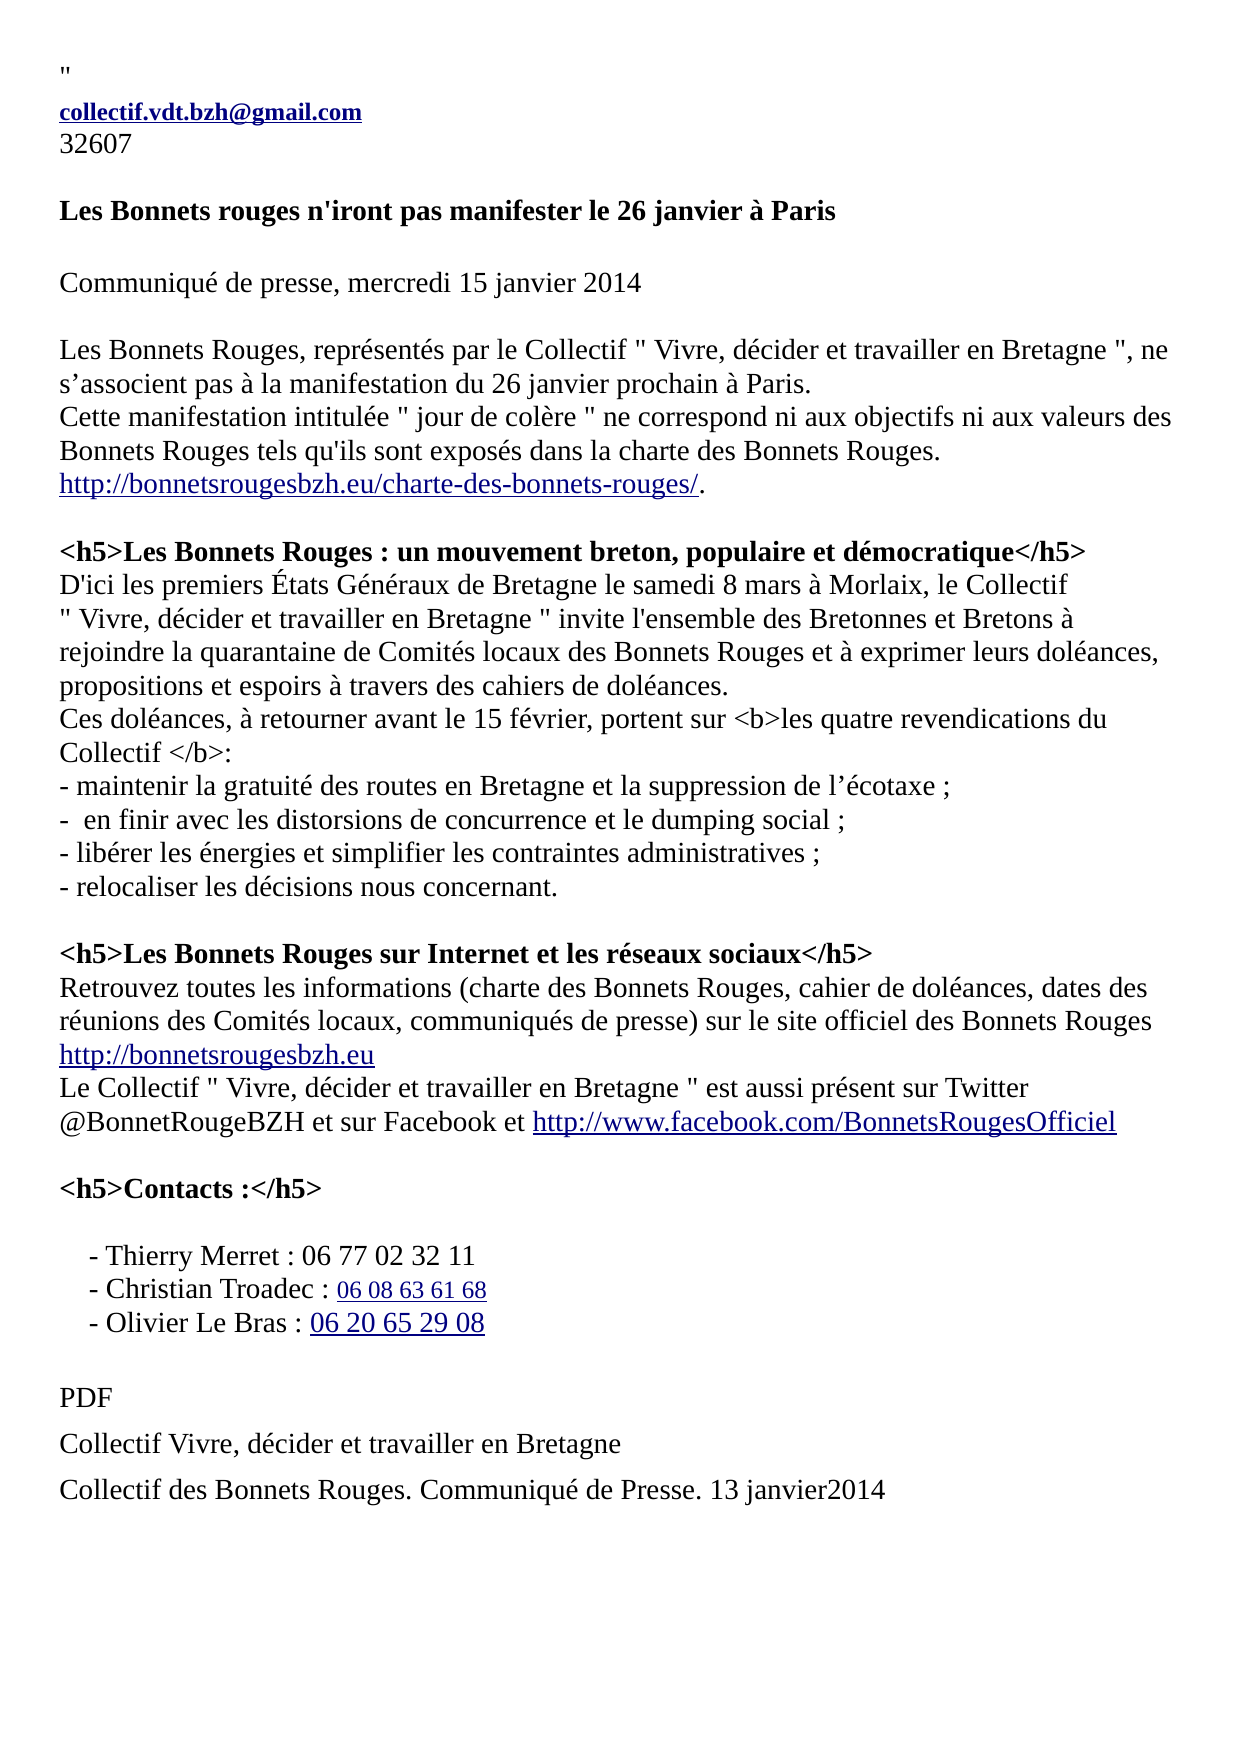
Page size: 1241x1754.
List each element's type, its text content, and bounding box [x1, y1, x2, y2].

text Le Collectif " Vivre, décider et travailler en Bretagne " est aussi présent sur Twitter @BonnetRougeBZH et sur Facebook et http://www.facebook.com/BonnetsRougesOfficiel [59, 1070, 1181, 1137]
text Les Bonnets Rouges, représentés par le Collectif " Vivre, décider et travailler en Bretagne ", ne s’associent pas à la manifestation du 26 janvier prochain à Paris. [59, 332, 1181, 399]
text Collectif Vivre, décider et travailler en Bretagne [59, 1426, 1181, 1459]
text - libérer les énergies et simplifier les contraintes administratives ; [59, 836, 1181, 869]
text Communiqué de presse, mercredi 15 janvier 2014 [59, 265, 1181, 299]
text Les Bonnets rouges n'iront pas manifester le 26 janvier à Paris [59, 193, 1181, 227]
text collectif.vdt.bzh@gmail.com [59, 93, 1181, 126]
text D'ici les premiers États Généraux de Bretagne le samedi 8 mars à Morlaix, le Collectif " Vivre, décider et travailler en Bretagne " invite l'ensemble des Bretonnes et Bretons à rejoindre la quarantaine de Comités locaux des Bonnets Rouges et à exprimer leurs doléances, propositions et espoirs à travers des cahiers de doléances. [59, 567, 1181, 701]
text - maintenir la gratuité des routes en Bretagne et la suppression de l’écotaxe ; [59, 768, 1181, 802]
text <h5>Contacts :</h5> [59, 1171, 1181, 1204]
text " [59, 59, 1181, 93]
text PDF [59, 1380, 1181, 1413]
text Retrouvez toutes les informations (charte des Bonnets Rouges, cahier de doléances, dates des réunions des Comités locaux, communiqués de presse) sur le site officiel des Bonnets Rouges http://bonnetsrougesbzh.eu [59, 970, 1181, 1070]
text Collectif des Bonnets Rouges. Communiqué de Presse. 13 janvier2014 [59, 1472, 1181, 1506]
text Cette manifestation intitulée " jour de colère " ne correspond ni aux objectifs ni aux valeurs des Bonnets Rouges tels qu'ils sont exposés dans la charte des Bonnets Rouges. http://bonnetsrougesbzh.eu/charte-des-bonnets-rouges/. [59, 399, 1181, 500]
list - Olivier Le Bras : 06 20 65 29 08 [89, 1305, 1181, 1339]
text Ces doléances, à retourner avant le 15 février, portent sur <b>les quatre revendications du Collectif </b>: [59, 701, 1181, 768]
text - Thierry Merret : 06 77 02 32 11 [89, 1238, 1181, 1272]
text - en finir avec les distorsions de concurrence et le dumping social ; [59, 802, 1181, 836]
text <h5>Les Bonnets Rouges : un mouvement breton, populaire et démocratique</h5> [59, 534, 1181, 567]
text - relocaliser les décisions nous concernant. [59, 869, 1181, 903]
text - Christian Troadec : 06 08 63 61 68 [89, 1272, 1181, 1305]
text <h5>Les Bonnets Rouges sur Internet et les réseaux sociaux</h5> [59, 936, 1181, 970]
text 32607 [59, 126, 1181, 160]
